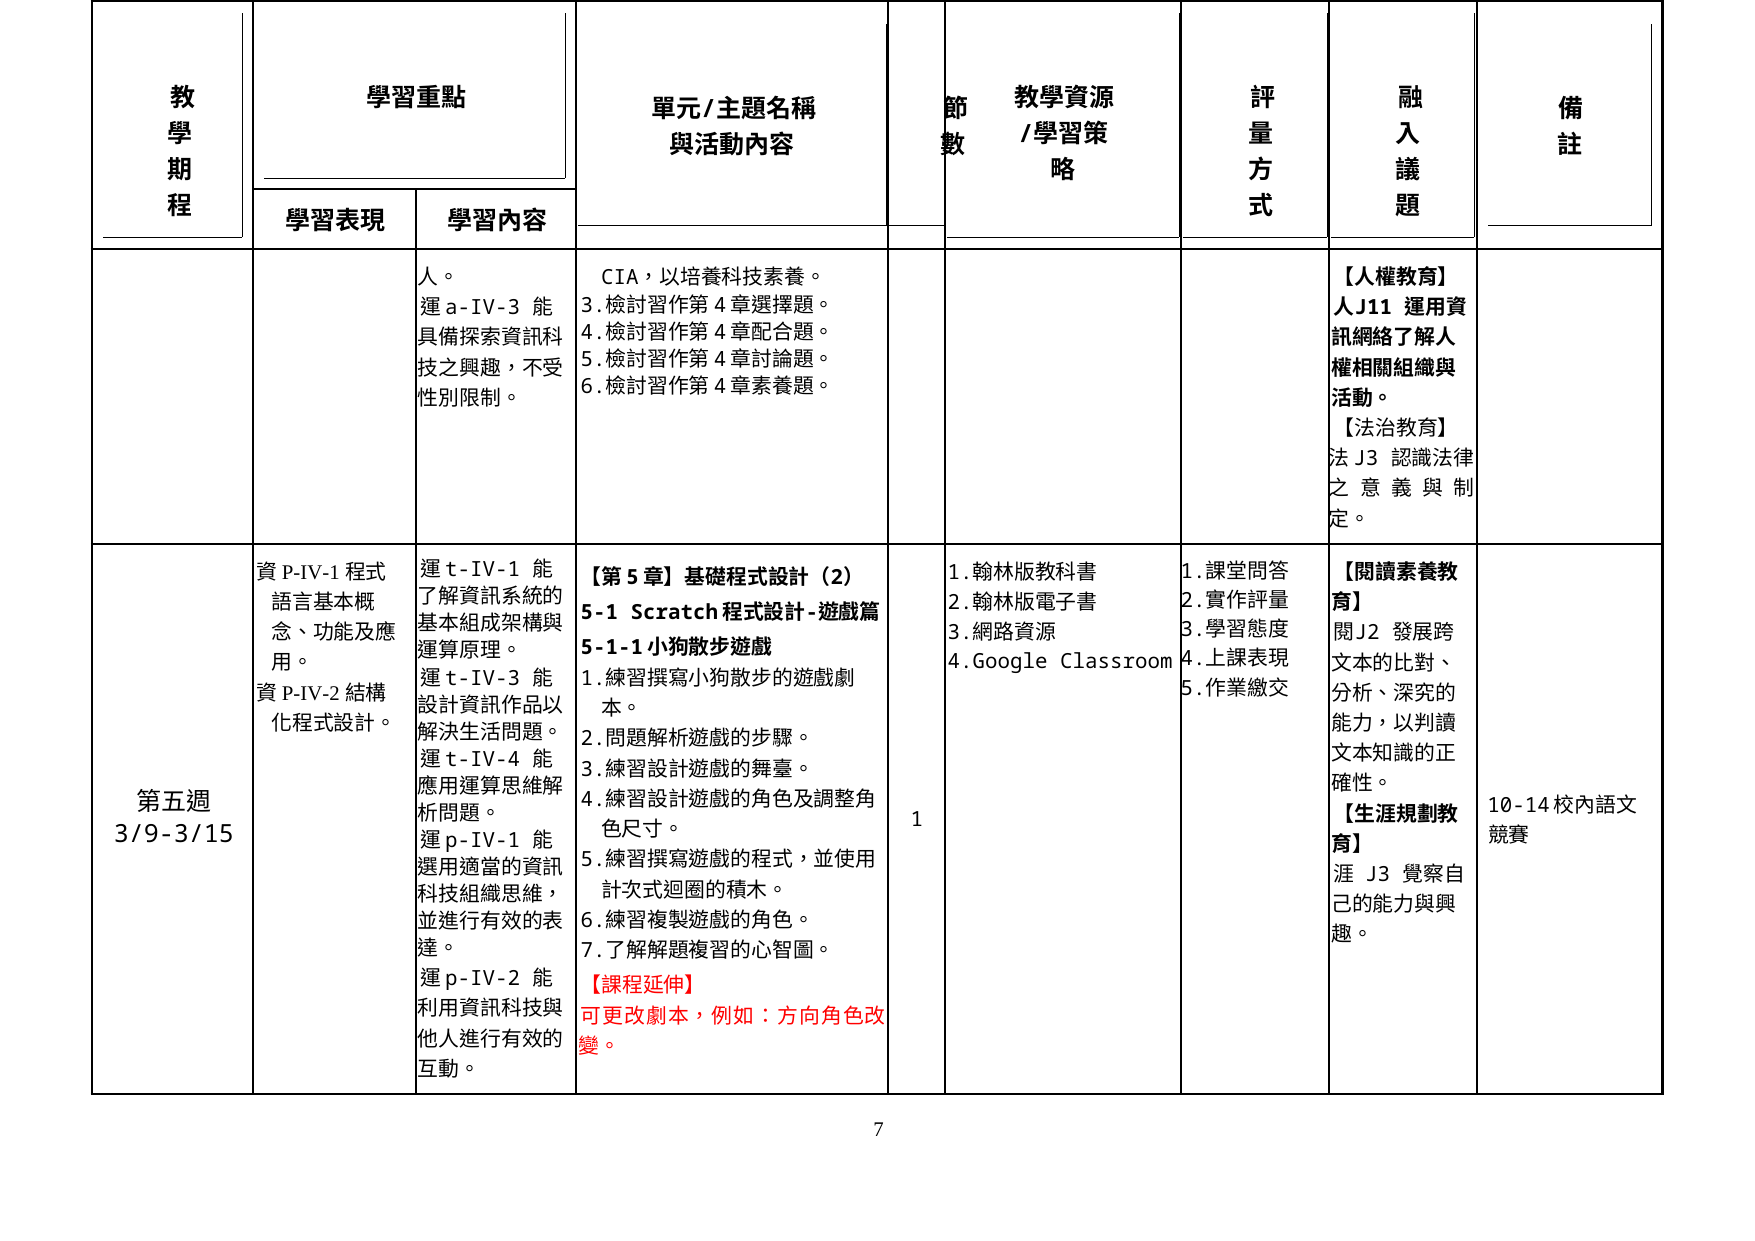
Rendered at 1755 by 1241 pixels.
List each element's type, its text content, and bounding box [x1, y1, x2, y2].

table_header 節數 [889, 2, 944, 225]
table_header 教學期程 [93, 2, 252, 247]
table_cell 第五週 3/9-3/15 [93, 545, 252, 1093]
table_cell 【人權教育】 人J11 運用資訊網絡了解人權相關組織與活動。 【法治教育】 法J3 認識法律之意義與制定。 [1330, 250, 1476, 542]
table_cell [93, 250, 252, 542]
table_cell 【閱讀素養教育】 閱J2 發展跨文本的比對、分析、深究的能力，以判讀文本知識的正確性。 【生涯規劃教育】 涯 J3 覺察自己的能力與興趣。 [1330, 545, 1476, 1093]
table_cell 學習內容 [417, 190, 575, 247]
table_cell 【第5章】基礎程式設計（2） 5-1 Scratch程式設計-遊戲篇 5-1-1小狗散步遊戲 1.練習撰寫小狗散步的遊戲劇本。 2.問題解析遊戲的步驟。 3.練習設計遊戲的舞臺。 4.練習設計遊戲的角色及調整角色尺寸。 5.練習撰寫遊戲的程式，並使用計次式迴圈的積木。 6.練習複製遊戲的角色。 7.了解解題複習的心智圖。 【課程延伸】 可更改劇本，例如：方向角色改變。 [577, 545, 887, 1093]
table_header 學習重點 [254, 2, 575, 188]
table_header 單元/主題名稱與活動內容 [577, 2, 887, 247]
table_header 融入議題 [1330, 2, 1476, 247]
table_header 備註 [1478, 2, 1661, 247]
table_cell 1 [889, 545, 944, 1093]
table_cell [1478, 250, 1661, 542]
table_cell 運t-IV-1 能了解資訊系統的基本組成架構與運算原理。 運t-IV-3 能設計資訊作品以解決生活問題。 運t-IV-4 能應用運算思維解析問題。 運p-IV-1 能選用適當的資訊科技組織思維，並進行有效的表達。 運p-IV-2 能利用資訊科技與他人進行有效的互動。 [417, 545, 575, 1093]
table_cell [889, 250, 944, 542]
table_header 評量方式 [1182, 2, 1328, 247]
table_header 節數 [889, 226, 944, 247]
table_cell [946, 250, 1180, 542]
table_cell 人。 運a-IV-3 能具備探索資訊科技之興趣，不受性別限制。 [417, 250, 575, 542]
table_cell 1.翰林版教科書 2.翰林版電子書 3.網路資源 4.Google Classroom [946, 545, 1180, 1093]
table_cell 1.課堂問答 2.實作評量 3.學習態度 4.上課表現 5.作業繳交 [1182, 545, 1328, 1093]
table_header 教學資源/學習策略 [946, 2, 1180, 247]
table_cell [1182, 250, 1328, 542]
table_cell 資P-IV-1 程式語言基本概念、功能及應用。 資P-IV-2 結構化程式設計。 [254, 545, 415, 1093]
table_cell 學習表現 [254, 190, 415, 247]
table_cell CIA，以培養科技素養。 3.檢討習作第4章選擇題。 4.檢討習作第4章配合題。 5.檢討習作第4章討論題。 6.檢討習作第4章素養題。 [577, 250, 887, 542]
table_cell 10-14校內語文競賽 [1478, 545, 1661, 1093]
table_cell [254, 250, 415, 542]
